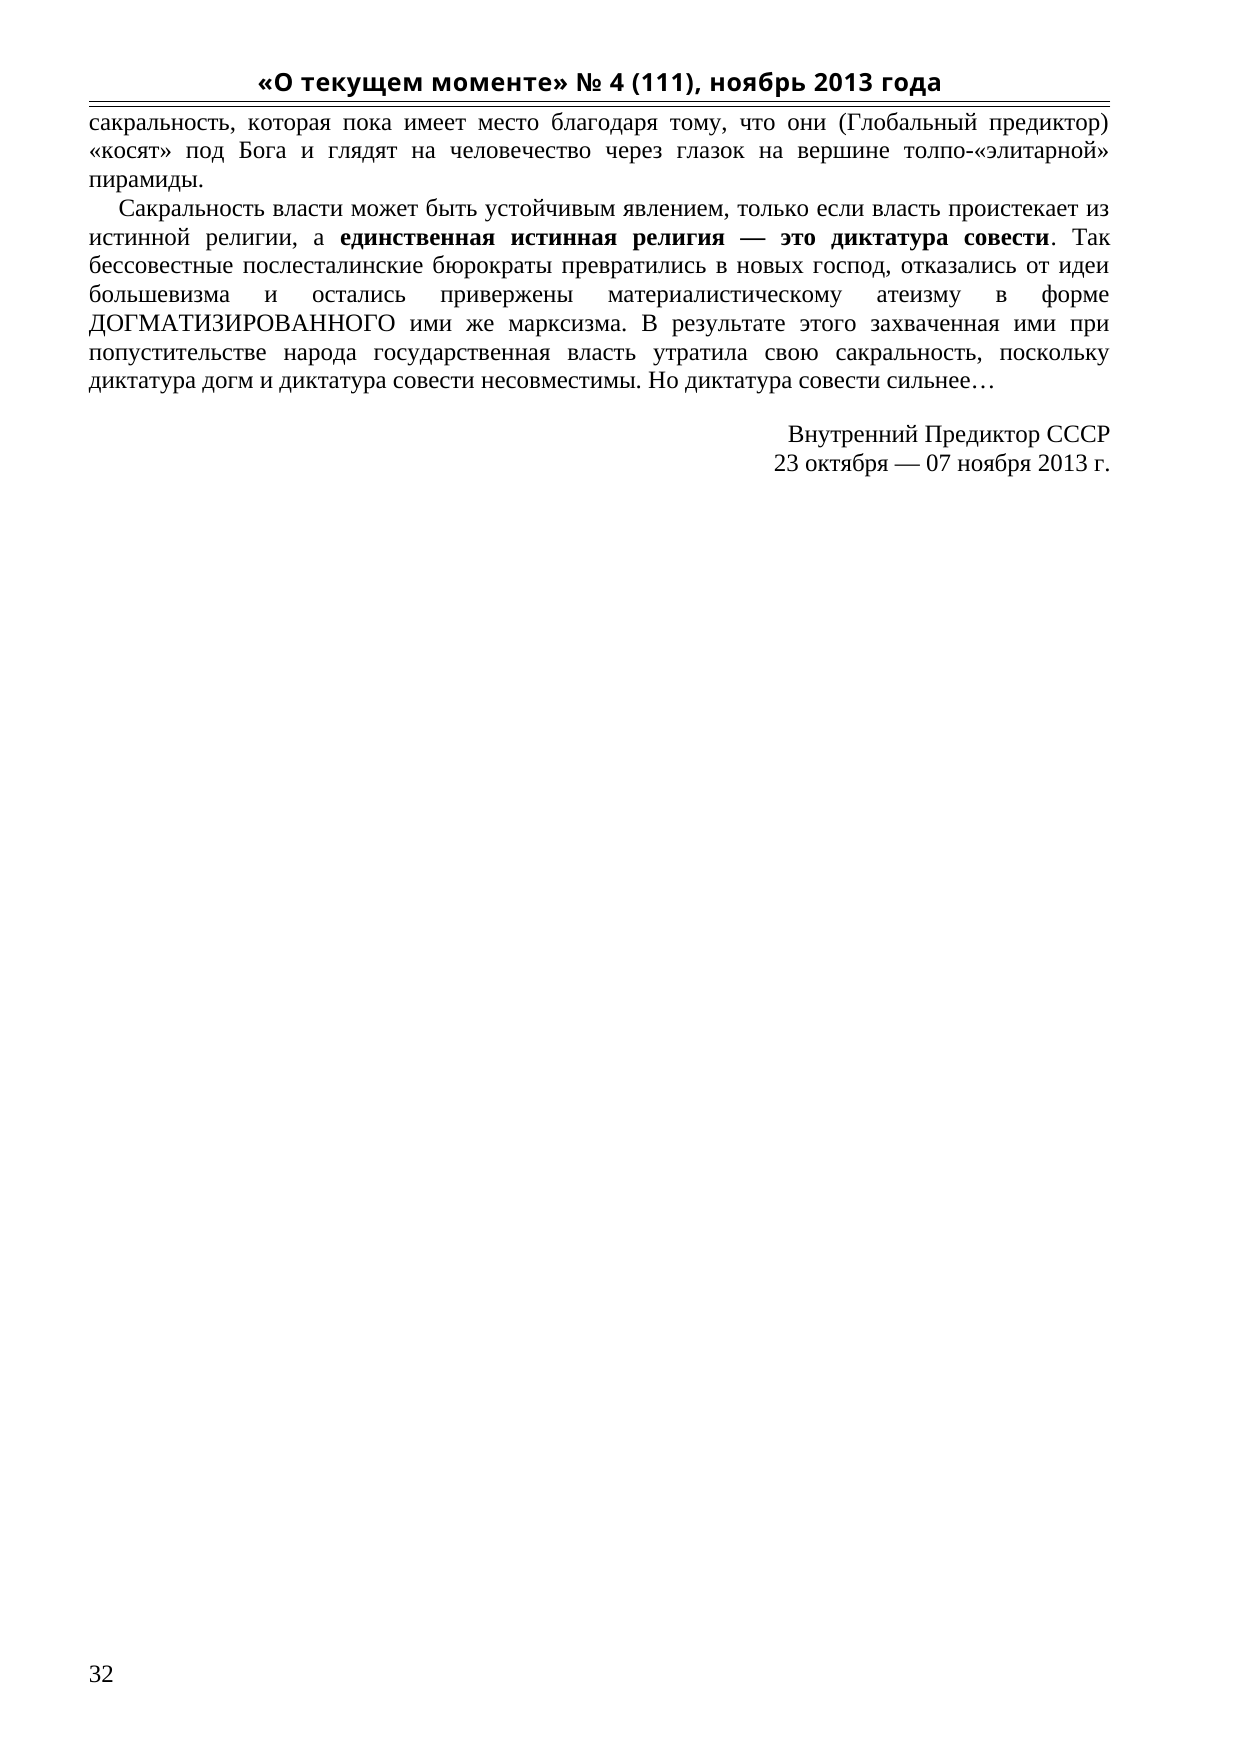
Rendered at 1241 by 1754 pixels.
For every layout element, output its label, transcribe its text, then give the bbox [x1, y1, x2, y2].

text сакральность, которая пока имеет место благодаря тому, что они (Глобальный предиктор) «косят» под Бога и глядят на человечество через глазок на вершине толпо-«элитарной» пирамиды. [89, 107, 1110, 193]
text Внутренний Предиктор СССР 23 октября — 07 ноября 2013 г. [89, 419, 1110, 477]
text Сакральность власти может быть устойчивым явлением, только если власть проистекает из истинной религии, а единственная истинная религия — это диктатура совести. Так бессовестные послесталинские бюрократы превратились в новых господ, отказались от идеи большевизма и остались привержены материалистическому атеизму в форме ДОГМАТИЗИРОВАННОГО ими же марксизма. В результате этого захваченная ими при попустительстве народа государственная власть утратила свою сакральность, поскольку диктатура догм и диктатура совести несовместимы. Но диктатура совести сильнее… [89, 193, 1110, 394]
